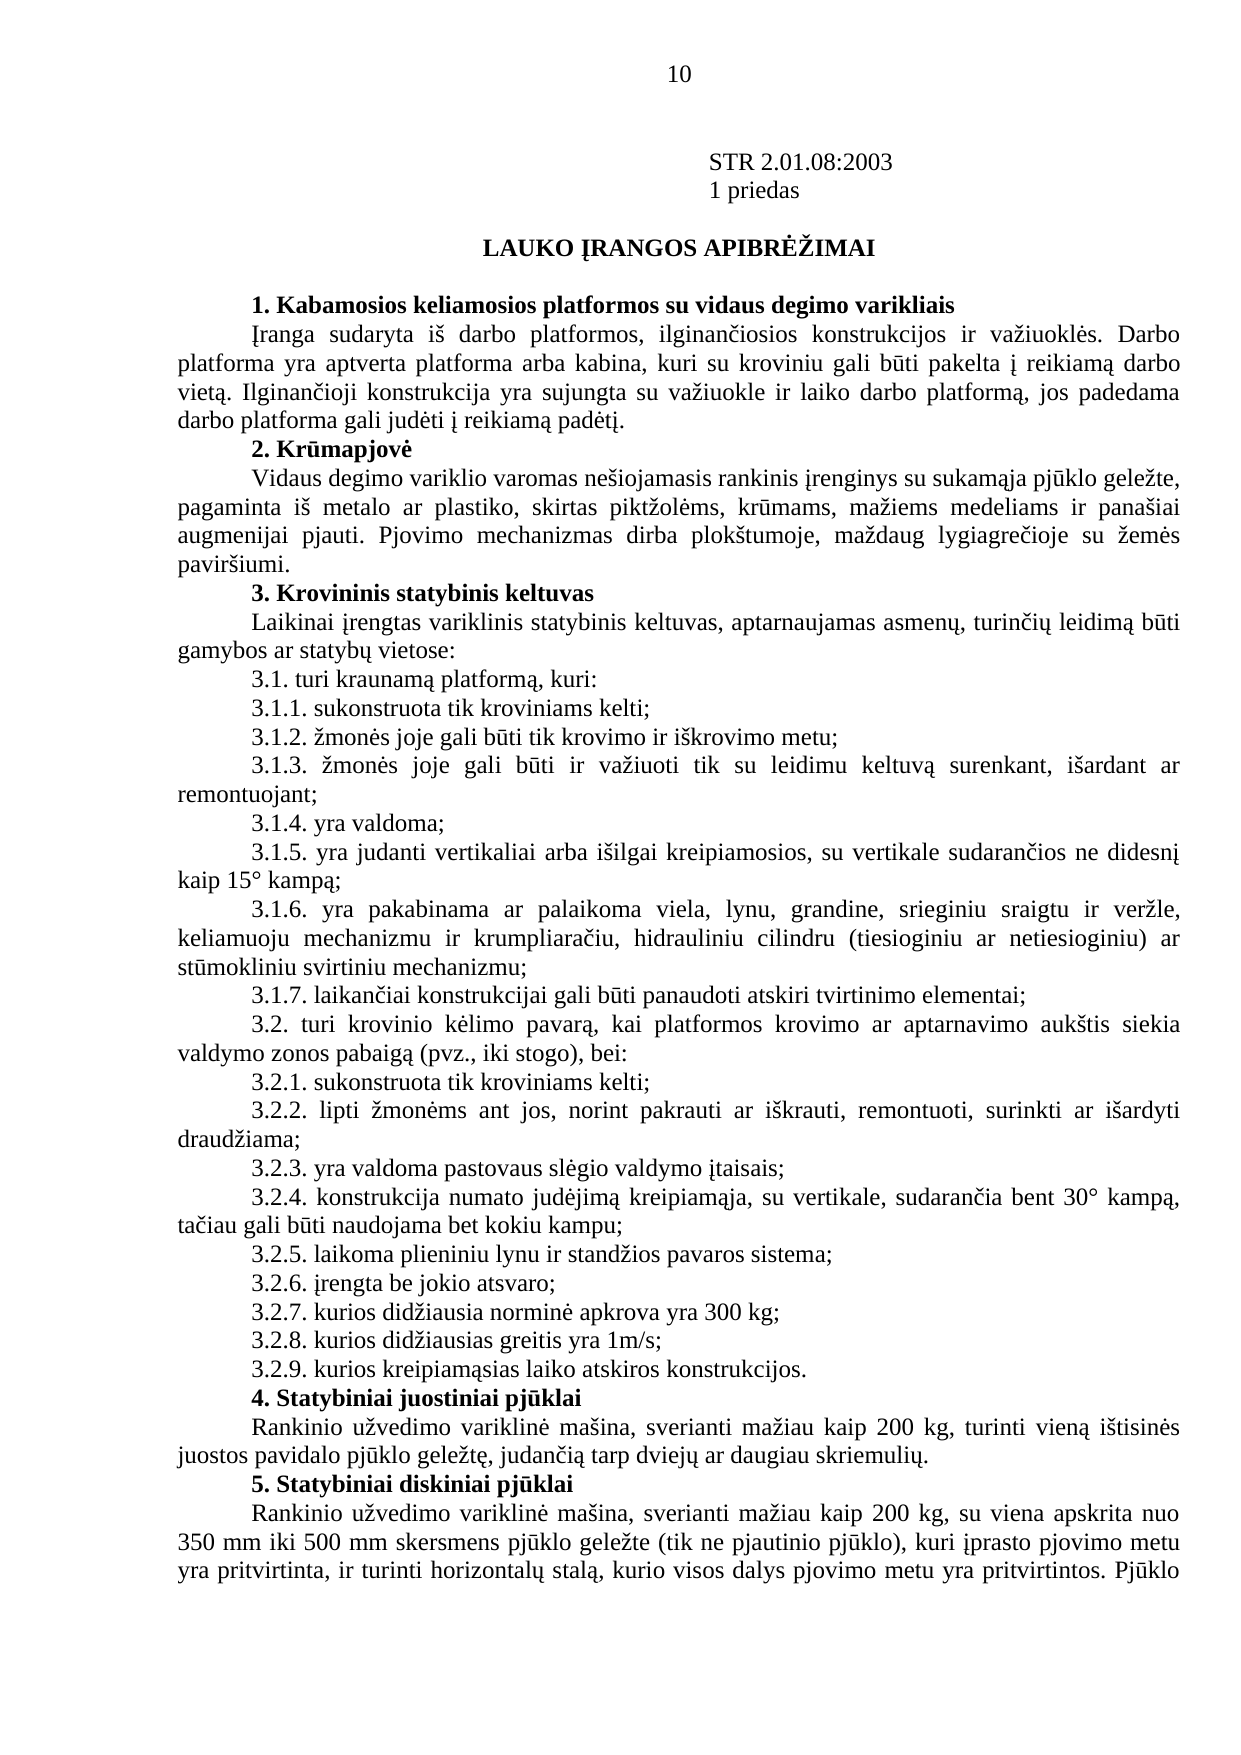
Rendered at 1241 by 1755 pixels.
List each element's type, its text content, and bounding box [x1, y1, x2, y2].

text LAUKO ĮRANGOS APIBRĖŽIMAI [177, 233, 1181, 262]
text Vidaus degimo variklio varomas nešiojamasis rankinis įrenginys su sukamąja pjūklo geležte, pagaminta iš metalo ar plastiko, skirtas piktžolėms, krūmams, mažiems medeliams ir panašiai augmenijai pjauti. Pjovimo mechanizmas dirba plokštumoje, maždaug lygiagrečioje su žemės paviršiumi. [177, 463, 1181, 578]
text 3.1.3. žmonės joje gali būti ir važiuoti tik su leidimu keltuvą surenkant, išardant ar remontuojant; [177, 751, 1181, 808]
text 1. Kabamosios keliamosios platformos su vidaus degimo varikliais [177, 291, 1181, 319]
text 3.2.1. sukonstruota tik kroviniams kelti; [177, 1067, 1181, 1096]
text 3.2. turi krovinio kėlimo pavarą, kai platformos krovimo ar aptarnavimo aukštis siekia valdymo zonos pabaigą (pvz., iki stogo), bei: [177, 1009, 1181, 1067]
text 3.1.7. laikančiai konstrukcijai gali būti panaudoti atskiri tvirtinimo elementai; [177, 981, 1181, 1009]
text 3.1.2. žmonės joje gali būti tik krovimo ir iškrovimo metu; [177, 722, 1181, 751]
text Laikinai įrengtas variklinis statybinis keltuvas, aptarnaujamas asmenų, turinčių leidimą būti gamybos ar statybų vietose: [177, 607, 1181, 664]
text 3.2.5. laikoma plieniniu lynu ir standžios pavaros sistema; [177, 1239, 1181, 1268]
text 5. Statybiniai diskiniai pjūklai [177, 1469, 1181, 1498]
text 3.1.1. sukonstruota tik kroviniams kelti; [177, 693, 1181, 722]
text 3.2.2. lipti žmonėms ant jos, norint pakrauti ar iškrauti, remontuoti, surinkti ar išardyti draudžiama; [177, 1096, 1181, 1153]
text 3. Krovininis statybinis keltuvas [177, 578, 1181, 607]
text 3.1.5. yra judanti vertikaliai arba išilgai kreipiamosios, su vertikale sudarančios ne didesnį kaip 15° kampą; [177, 837, 1181, 894]
text 3.1. turi kraunamą platformą, kuri: [177, 664, 1181, 693]
text Rankinio užvedimo variklinė mašina, sverianti mažiau kaip 200 kg, su viena apskrita nuo 350 mm iki 500 mm skersmens pjūklo geležte (tik ne pjautinio pjūklo), kuri įprasto pjovimo metu yra pritvirtinta, ir turinti horizontalų stalą, kurio visos dalys pjovimo metu yra pritvirtintos. Pjūklo [177, 1498, 1181, 1584]
text 3.1.6. yra pakabinama ar palaikoma viela, lynu, grandine, srieginiu sraigtu ir veržle, keliamuoju mechanizmu ir krumpliaračiu, hidrauliniu cilindru (tiesioginiu ar netiesioginiu) ar stūmokliniu svirtiniu mechanizmu; [177, 894, 1181, 981]
text STR 2.01.08:2003 [177, 147, 1181, 176]
text 2. Krūmapjovė [177, 434, 1181, 463]
text 3.2.9. kurios kreipiamąsias laiko atskiros konstrukcijos. [177, 1354, 1181, 1383]
text 3.1.4. yra valdoma; [177, 808, 1181, 837]
text 3.2.6. įrengta be jokio atsvaro; [177, 1268, 1181, 1297]
text Rankinio užvedimo variklinė mašina, sverianti mažiau kaip 200 kg, turinti vieną ištisinės juostos pavidalo pjūklo geležtę, judančią tarp dviejų ar daugiau skriemulių. [177, 1412, 1181, 1469]
text 3.2.7. kurios didžiausia norminė apkrova yra 300 kg; [177, 1297, 1181, 1326]
text 3.2.3. yra valdoma pastovaus slėgio valdymo įtaisais; [177, 1153, 1181, 1182]
text 3.2.4. konstrukcija numato judėjimą kreipiamąja, su vertikale, sudarančia bent 30° kampą, tačiau gali būti naudojama bet kokiu kampu; [177, 1182, 1181, 1239]
text 4. Statybiniai juostiniai pjūklai [177, 1383, 1181, 1412]
text 1 priedas [177, 176, 1181, 204]
text Įranga sudaryta iš darbo platformos, ilginančiosios konstrukcijos ir važiuoklės. Darbo platforma yra aptverta platforma arba kabina, kuri su kroviniu gali būti pakelta į reikiamą darbo vietą. Ilginančioji konstrukcija yra sujungta su važiuokle ir laiko darbo platformą, jos padedama darbo platforma gali judėti į reikiamą padėtį. [177, 319, 1181, 434]
text 3.2.8. kurios didžiausias greitis yra 1m/s; [177, 1326, 1181, 1354]
